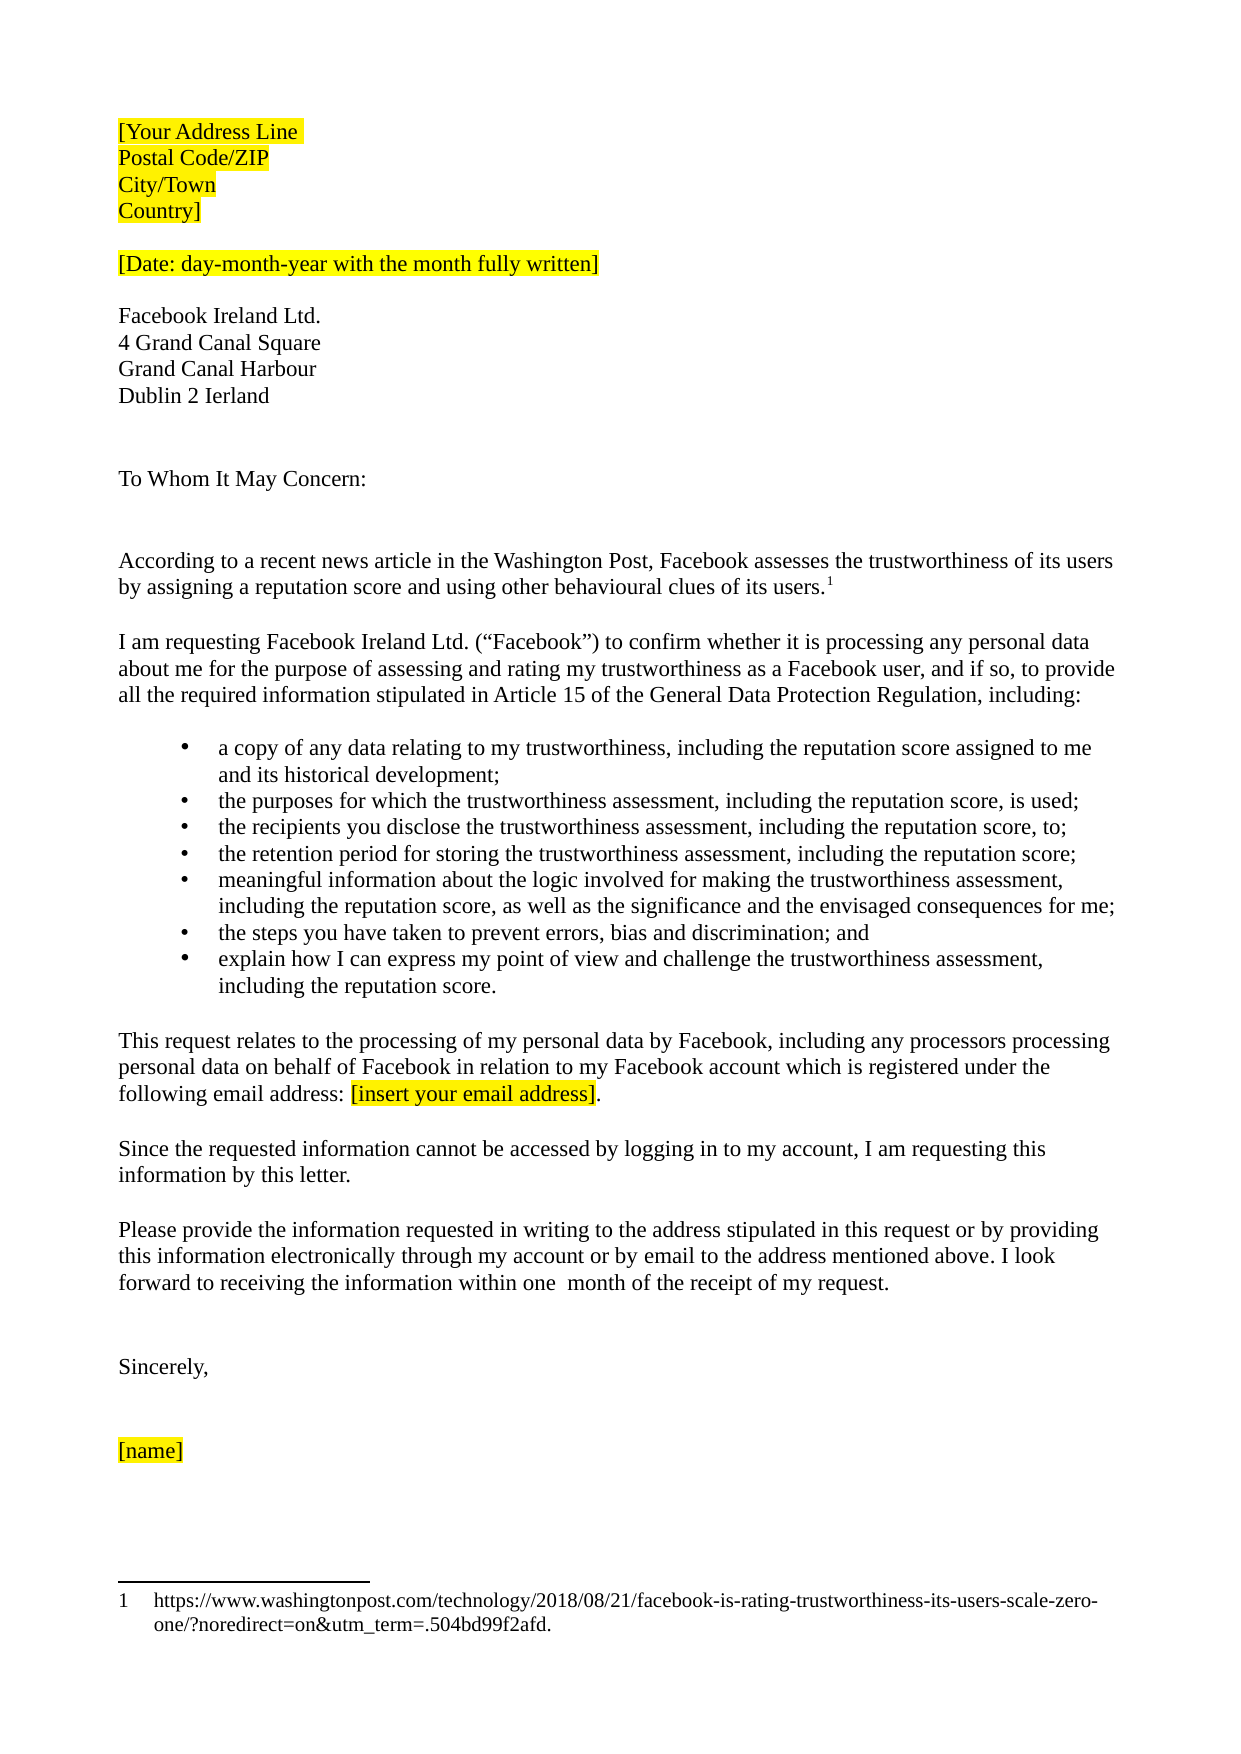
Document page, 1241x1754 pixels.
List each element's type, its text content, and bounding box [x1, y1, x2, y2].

text [Date: day-month-year with the month fully written] [118, 250, 1122, 276]
list a copy of any data relating to my trustworthiness, including the reputation score assigned to me and its historical development; [181, 734, 1122, 787]
text Postal Code/ZIP [118, 144, 1122, 171]
text City/Town [118, 171, 1122, 197]
text Sincerely, [118, 1353, 1122, 1379]
text [Your Address Line [118, 118, 1122, 144]
text Since the requested information cannot be accessed by logging in to my account, I am requesting this information by this letter. [118, 1135, 1122, 1187]
text Country] [118, 197, 1122, 223]
list explain how I can express my point of view and challenge the trustworthiness assessment, including the reputation score. [181, 945, 1122, 998]
text Facebook Ireland Ltd. [118, 303, 1122, 329]
text According to a recent news article in the Washington Post, Facebook assesses the trustworthiness of its users by assigning a reputation score and using other behavioural clues of its users. [118, 547, 1122, 600]
list the purposes for which the trustworthiness assessment, including the reputation score, is used; [181, 787, 1122, 813]
text https://www.washingtonpost.com/technology/2018/08/21/facebook-is-rating-trustworthiness-its-users-scale-zero-one/?noredirect=on&utm_term=.504bd99f2afd. [118, 1588, 1122, 1636]
text To Whom It May Concern: [118, 466, 1122, 492]
text Grand Canal Harbour [118, 355, 1122, 382]
text I am requesting Facebook Ireland Ltd. (“Facebook”) to confirm whether it is processing any personal data about me for the purpose of assessing and rating my trustworthiness as a Facebook user, and if so, to provide all the required information stipulated in Article 15 of the General Data Protection Regulation, including: [118, 628, 1122, 707]
text Dublin 2 Ierland [118, 382, 1122, 408]
list the recipients you disclose the trustworthiness assessment, including the reputation score, to; [181, 813, 1122, 840]
text Please provide the information requested in writing to the address stipulated in this request or by providing this information electronically through my account or by email to the address mentioned above. I look forward to receiving the information within one month of the receipt of my request. [118, 1216, 1122, 1295]
list meaningful information about the logic involved for making the trustworthiness assessment, including the reputation score, as well as the significance and the envisaged consequences for me; [181, 866, 1122, 919]
text This request relates to the processing of my personal data by Facebook, including any processors processing personal data on behalf of Facebook in relation to my Facebook account which is registered under the following email address: [insert your email address]. [118, 1027, 1122, 1106]
text [name] [118, 1437, 1122, 1463]
list the steps you have taken to prevent errors, bias and discrimination; and [181, 919, 1122, 945]
text 4 Grand Canal Square [118, 329, 1122, 355]
list the retention period for storing the trustworthiness assessment, including the reputation score; [181, 840, 1122, 866]
